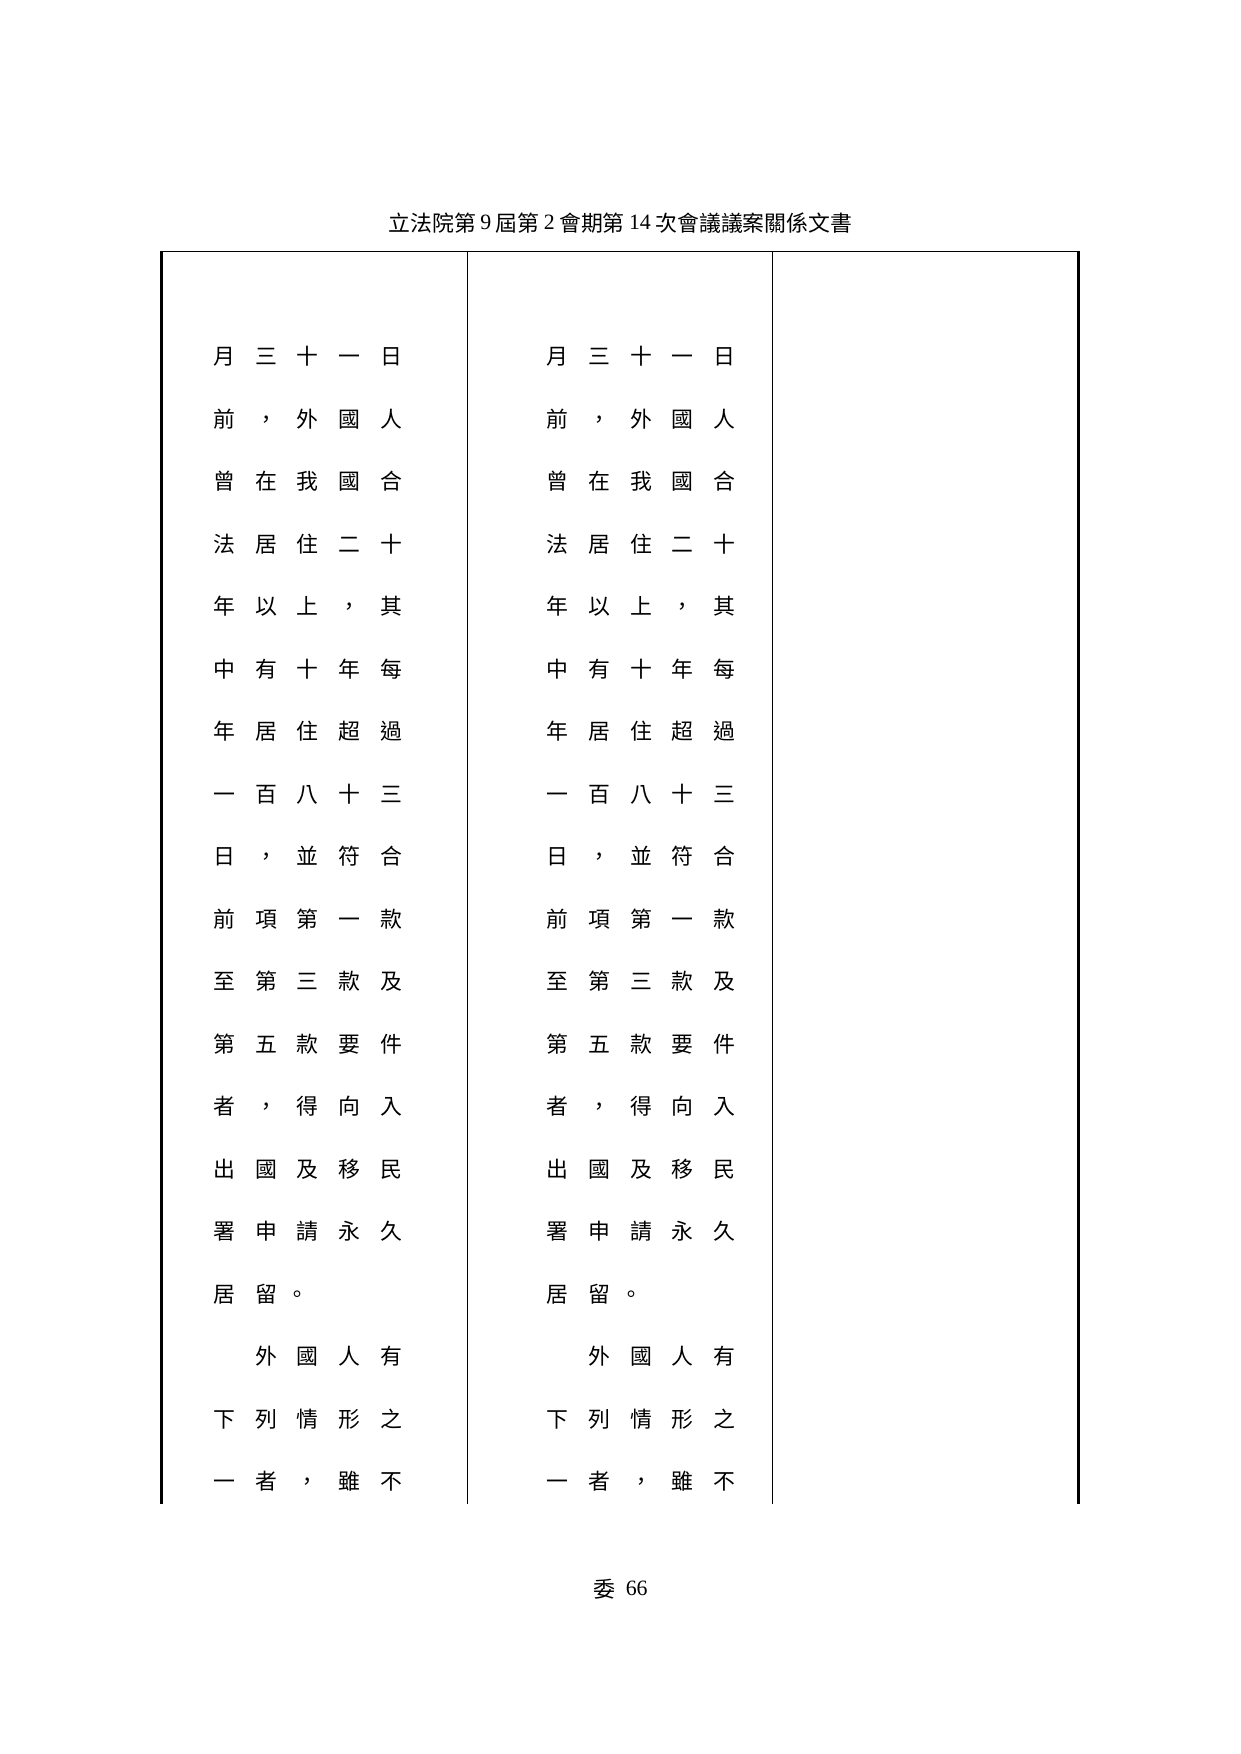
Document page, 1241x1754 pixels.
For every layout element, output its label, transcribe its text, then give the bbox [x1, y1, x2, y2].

table_cell 月三十一日前，外國人曾在我國合法居住二十年以上，其中有十年每年居住超過一百八十三日，並符合前項第一款至第三款及第五款要件者，得向入出國及移民署申請永久居留。 外國人有下列情形之一者，雖不 [468, 252, 772, 1504]
table_cell 月三十一日前，外國人曾在我國合法居住二十年以上，其中有十年每年居住超過一百八十三日，並符合前項第一款至第三款及第五款要件者，得向入出國及移民署申請永久居留。 外國人有下列情形之一者，雖不 [163, 252, 467, 1504]
table_cell [773, 252, 1077, 1504]
